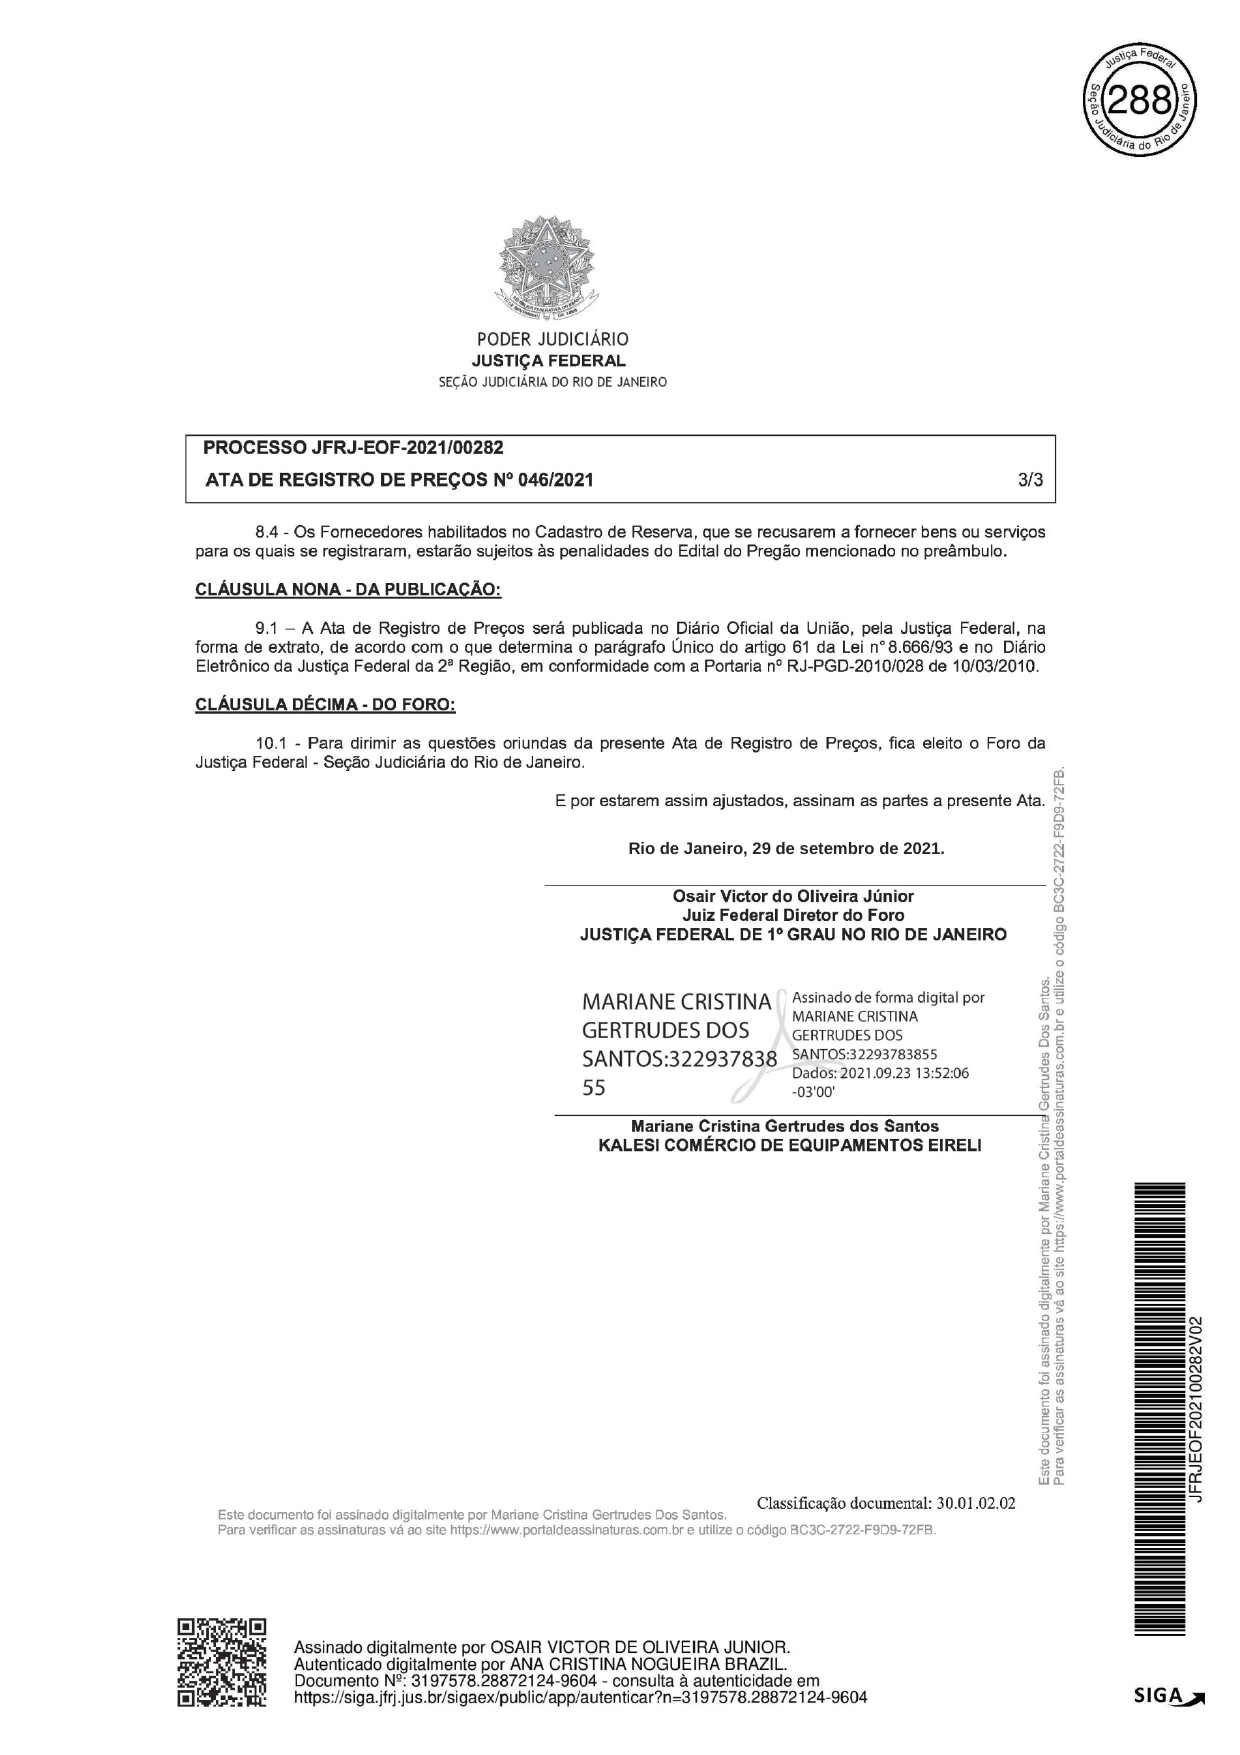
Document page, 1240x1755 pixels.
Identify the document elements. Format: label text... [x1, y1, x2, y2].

text Rio de Janeiro, 29 de setembro de 2021. [559, 839, 1029, 858]
